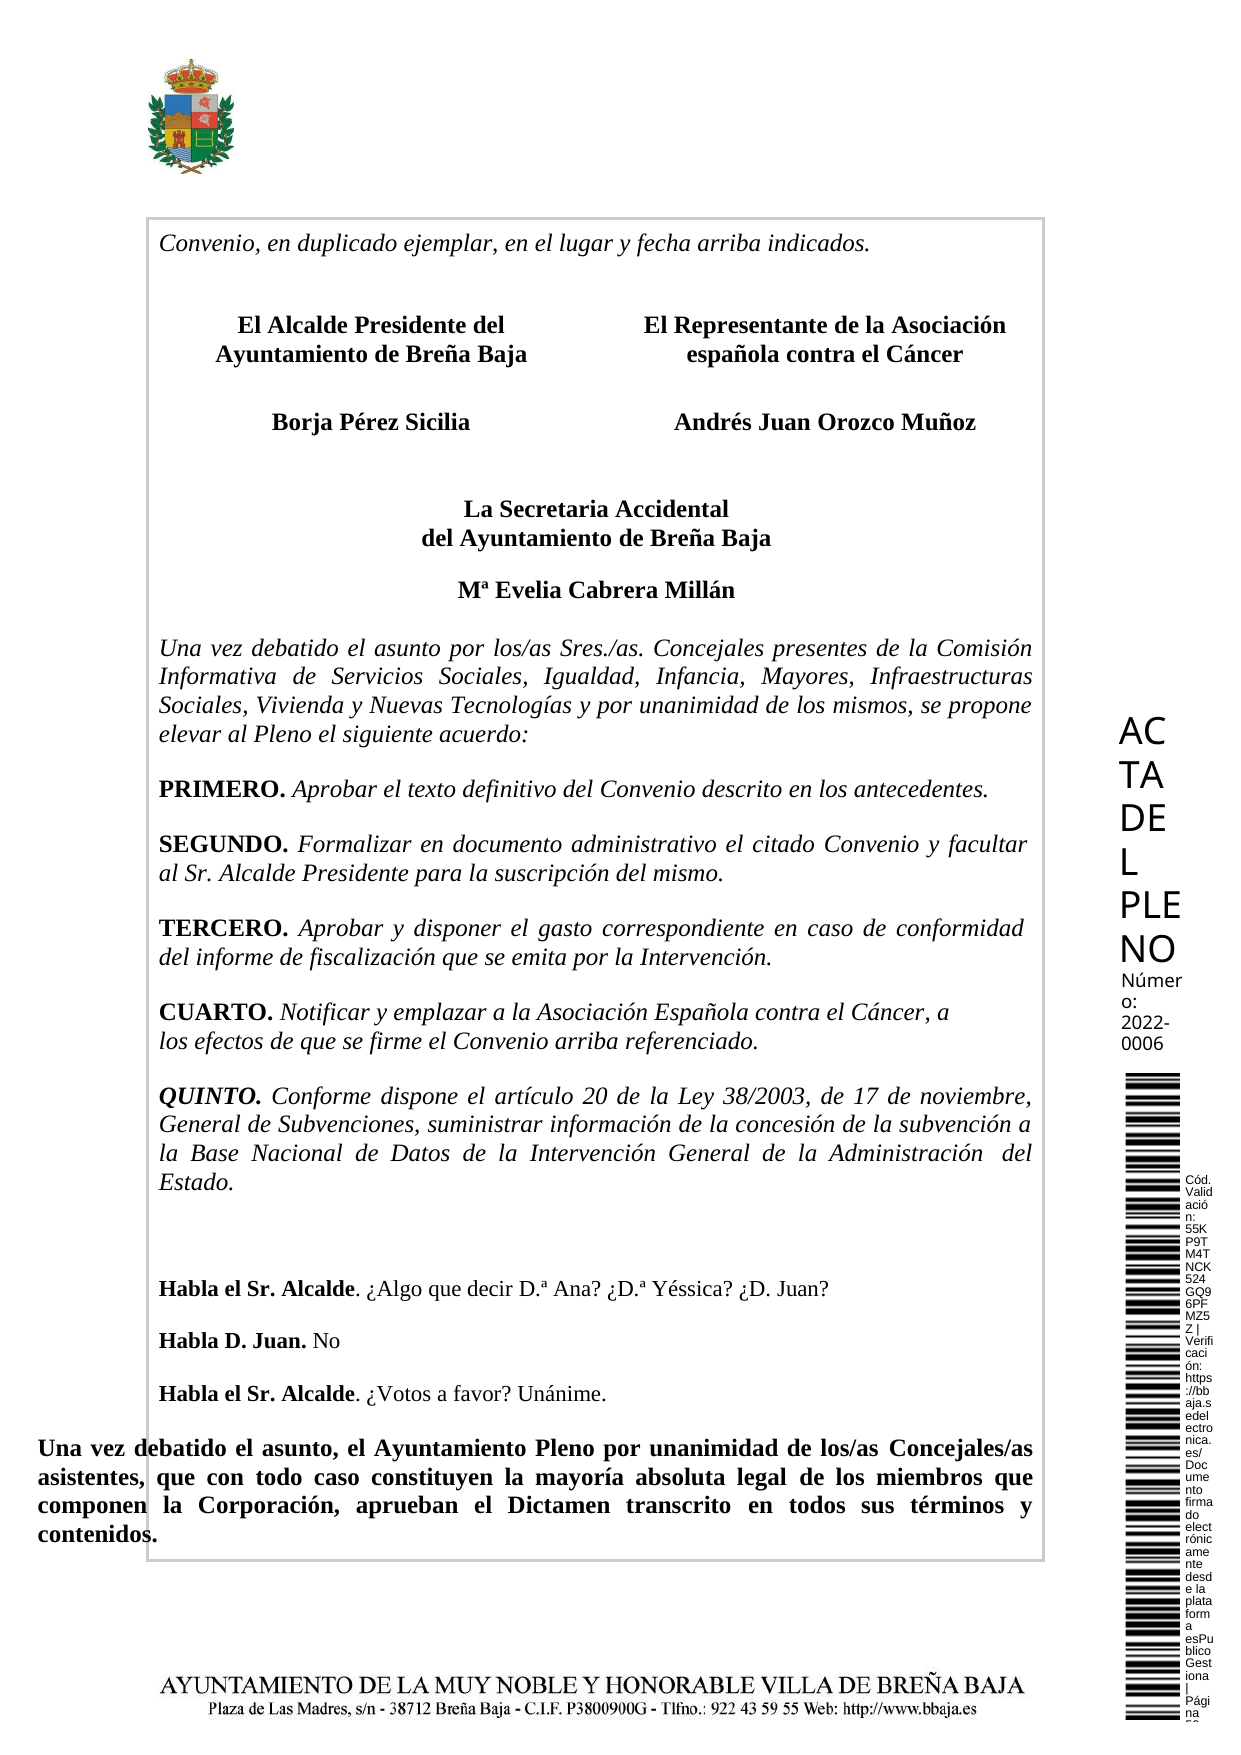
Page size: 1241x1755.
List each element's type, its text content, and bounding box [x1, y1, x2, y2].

table_cell Mª Evelia Cabrera Millán [401, 565, 792, 606]
text TERCERO. Aprobar y disponer el gasto correspondiente en caso de conformidad del informe de fiscalización que se emita por la Intervención. [159, 913, 1027, 971]
subtitle [1214, 1327, 1241, 1354]
text Número: 2022-0006 Fecha: 21/07/2022 [1121, 971, 1186, 1055]
text QUINTO. Conforme dispone el artículo 20 de la Ley 38/2003, de 17 de noviembre, General de Subvenciones, suministrar información de la concesión de la subvención a la Base Nacional de Datos de la Intervención General de la Administración del Estado. [159, 1081, 1032, 1196]
text ACTA DEL PLENO [1119, 710, 1186, 971]
text [1045, 774, 1117, 803]
text Una vez debatido el asunto por los/as Sres./as. Concejales presentes de la Comisión Informativa de Servicios Sociales, Igualdad, Infancia, Mayores, Infraestructuras Sociales, Vivienda y Nuevas Tecnologías y por unanimidad de los mismos, se propone elevar al Pleno el siguiente acuerdo: [159, 633, 1033, 748]
text Convenio, en duplicado ejemplar, en el lugar y fecha arriba indicados. [159, 228, 1042, 256]
text [1045, 228, 1241, 256]
table_cell Borja Pérez Sicilia [194, 389, 585, 438]
text Cód. Validación: 55KP9TM4TNCK524GQ96PFMZ5Z | Verificación: https://bbaja.sedelectronica.es/ Documento firmado electrónicamente desde la plataforma esPublico Gestiona | Página 50 de 128 [1185, 1175, 1214, 1722]
subtitle Una vez debatido el asunto, el Ayuntamiento Pleno por unanimidad de los/as Concejales/as asistentes, que con todo caso constituyen la mayoría absoluta legal de los miembros que componen la Corporación, aprueban el Dictamen transcrito en todos sus términos y contenidos. [149, 1433, 1033, 1548]
table_header El Representante de la Asociación española contra el Cáncer [585, 310, 1027, 388]
text CUARTO. Notificar y emplazar a la Asociación Española contra el Cáncer, a los efectos de que se firme el Convenio arriba referenciado. [159, 997, 987, 1054]
text [1045, 1275, 1125, 1301]
text [1183, 1172, 1214, 1722]
text SEGUNDO. Formalizar en documento administrativo el citado Convenio y facultar al Sr. Alcalde Presidente para la suscripción del mismo. [159, 829, 1031, 887]
subtitle [1045, 1327, 1125, 1354]
text PRIMERO. Aprobar el texto definitivo del Convenio descrito en los antecedentes. [159, 774, 1042, 803]
text Habla el Sr. Alcalde. ¿Algo que decir D.ª Ana? ¿D.ª Yéssica? ¿D. Juan? [159, 1275, 1042, 1301]
subtitle Una vez debatido el asunto, el Ayuntamiento Pleno por unanimidad de los/as Concejales/as asistentes, que con todo caso constituyen la mayoría absoluta legal de los miembros que componen la Corporación, aprueban el Dictamen transcrito en todos sus términos y contenidos. [37, 1433, 146, 1548]
table_cell Andrés Juan Orozco Muñoz [585, 389, 1027, 438]
text [1045, 1380, 1125, 1407]
table_header El Alcalde Presidente del Ayuntamiento de Breña Baja [194, 310, 585, 388]
text Habla el Sr. Alcalde. ¿Votos a favor? Unánime. [159, 1380, 1042, 1407]
text [1117, 707, 1186, 1055]
subtitle Habla D. Juan. No [159, 1327, 1042, 1354]
table_header La Secretaria Accidental del Ayuntamiento de Breña Baja [401, 495, 792, 565]
text [1186, 774, 1241, 803]
